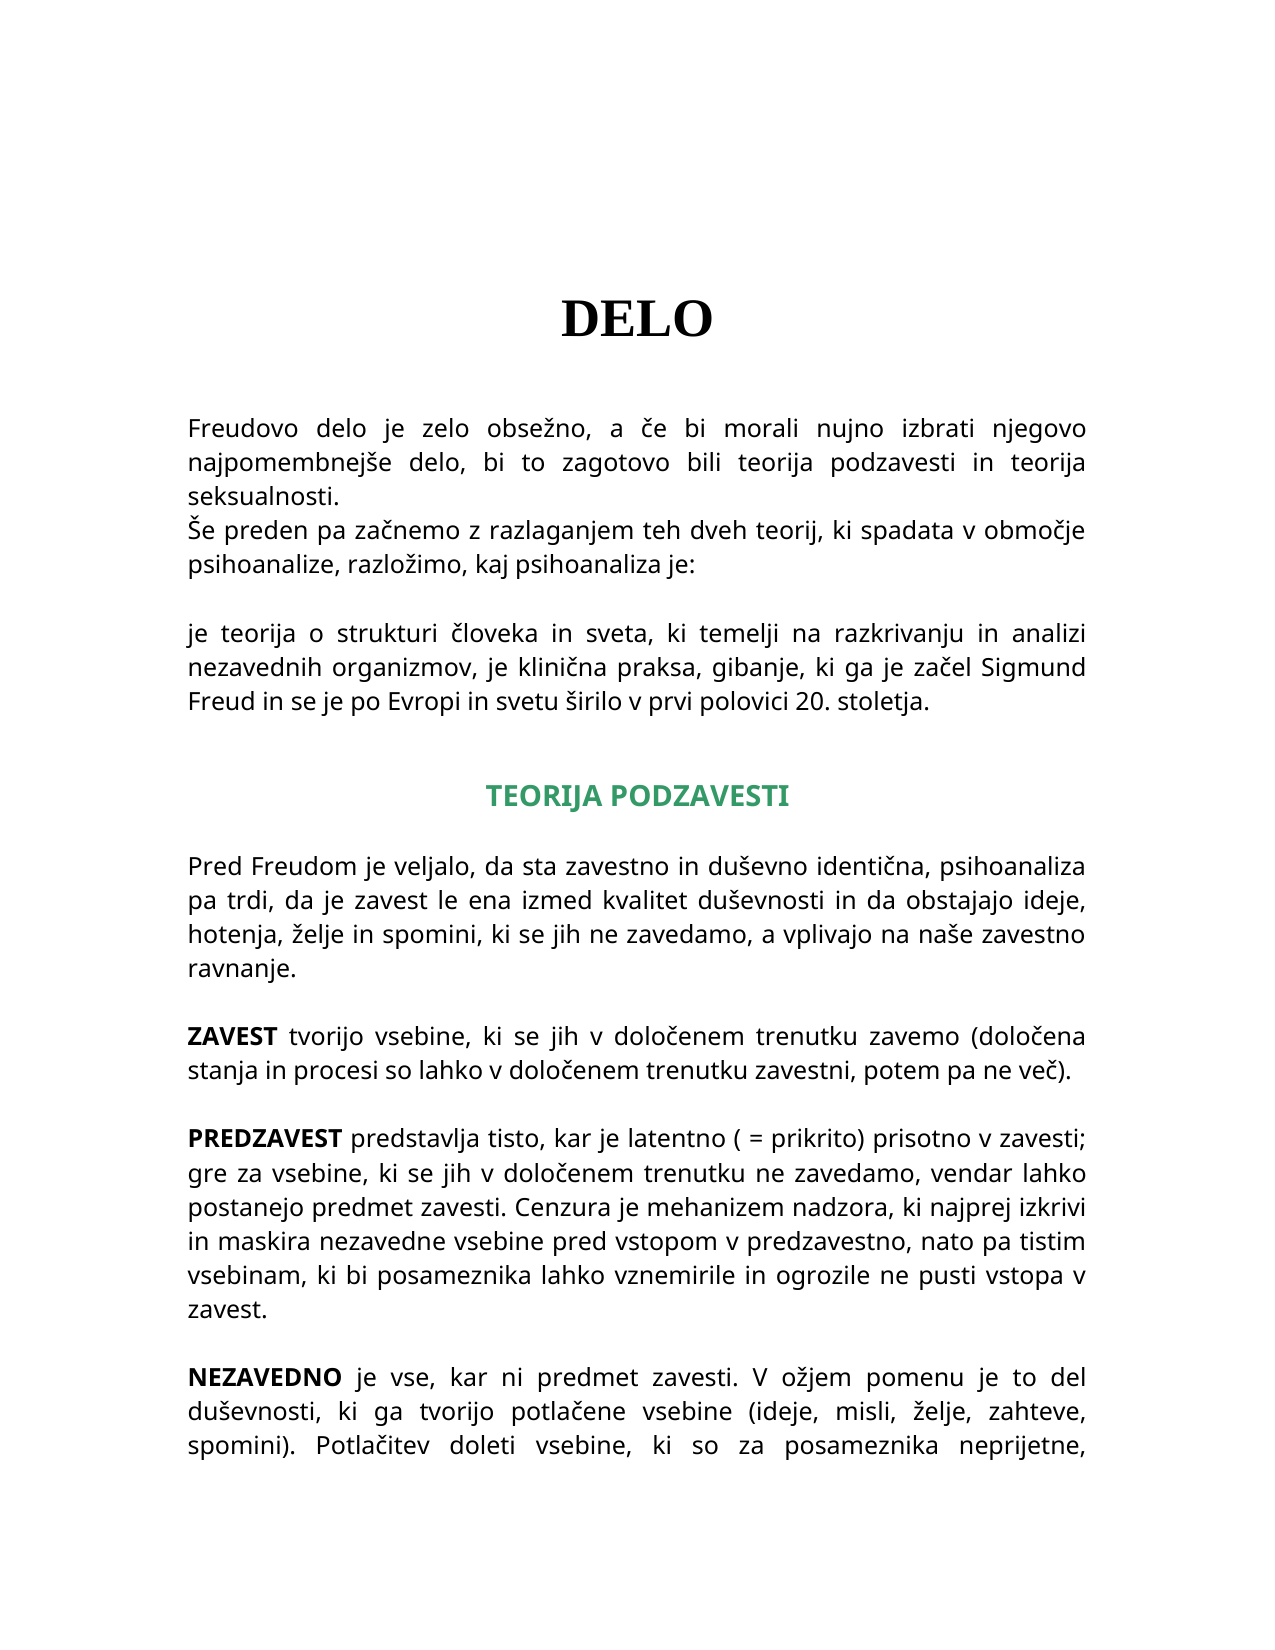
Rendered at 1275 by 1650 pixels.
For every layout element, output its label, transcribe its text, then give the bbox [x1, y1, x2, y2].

subtitle TEORIJA PODZAVESTI [187, 775, 1087, 814]
text ZAVEST tvorijo vsebine, ki se jih v določenem trenutku zavemo (določena stanja in procesi so lahko v določenem trenutku zavestni, potem pa ne več). [187, 1019, 1087, 1087]
text je teorija o strukturi človeka in sveta, ki temelji na razkrivanju in analizi nezavednih organizmov, je klinična praksa, gibanje, ki ga je začel Sigmund Freud in se je po Evropi in svetu širilo v prvi polovici 20. stoletja. [187, 615, 1087, 717]
text NEZAVEDNO je vse, kar ni predmet zavesti. V ožjem pomenu je to del duševnosti, ki ga tvorijo potlačene vsebine (ideje, misli, želje, zahteve, spomini). Potlačitev doleti vsebine, ki so za posameznika neprijetne, [187, 1359, 1087, 1462]
text PREDZAVEST predstavlja tisto, kar je latentno ( = prikrito) prisotno v zavesti; gre za vsebine, ki se jih v določenem trenutku ne zavedamo, vendar lahko postanejo predmet zavesti. Cenzura je mehanizem nadzora, ki najprej izkrivi in maskira nezavedne vsebine pred vstopom v predzavestno, nato pa tistim vsebinam, ki bi posameznika lahko vznemirile in ogrozile ne pusti vstopa v zavest. [187, 1121, 1087, 1326]
text Pred Freudom je veljalo, da sta zavestno in duševno identična, psihoanaliza pa trdi, da je zavest le ena izmed kvalitet duševnosti in da obstajajo ideje, hotenja, želje in spomini, ki se jih ne zavedamo, a vplivajo na naše zavestno ravnanje. [187, 849, 1087, 985]
text Še preden pa začnemo z razlaganjem teh dveh teorij, ki spadata v območje psihoanalize, razložimo, kaj psihoanaliza je: [187, 513, 1087, 581]
subtitle DELO [187, 286, 1087, 348]
text Freudovo delo je zelo obsežno, a če bi morali nujno izbrati njegovo najpomembnejše delo, bi to zagotovo bili teorija podzavesti in teorija seksualnosti. [187, 411, 1087, 513]
